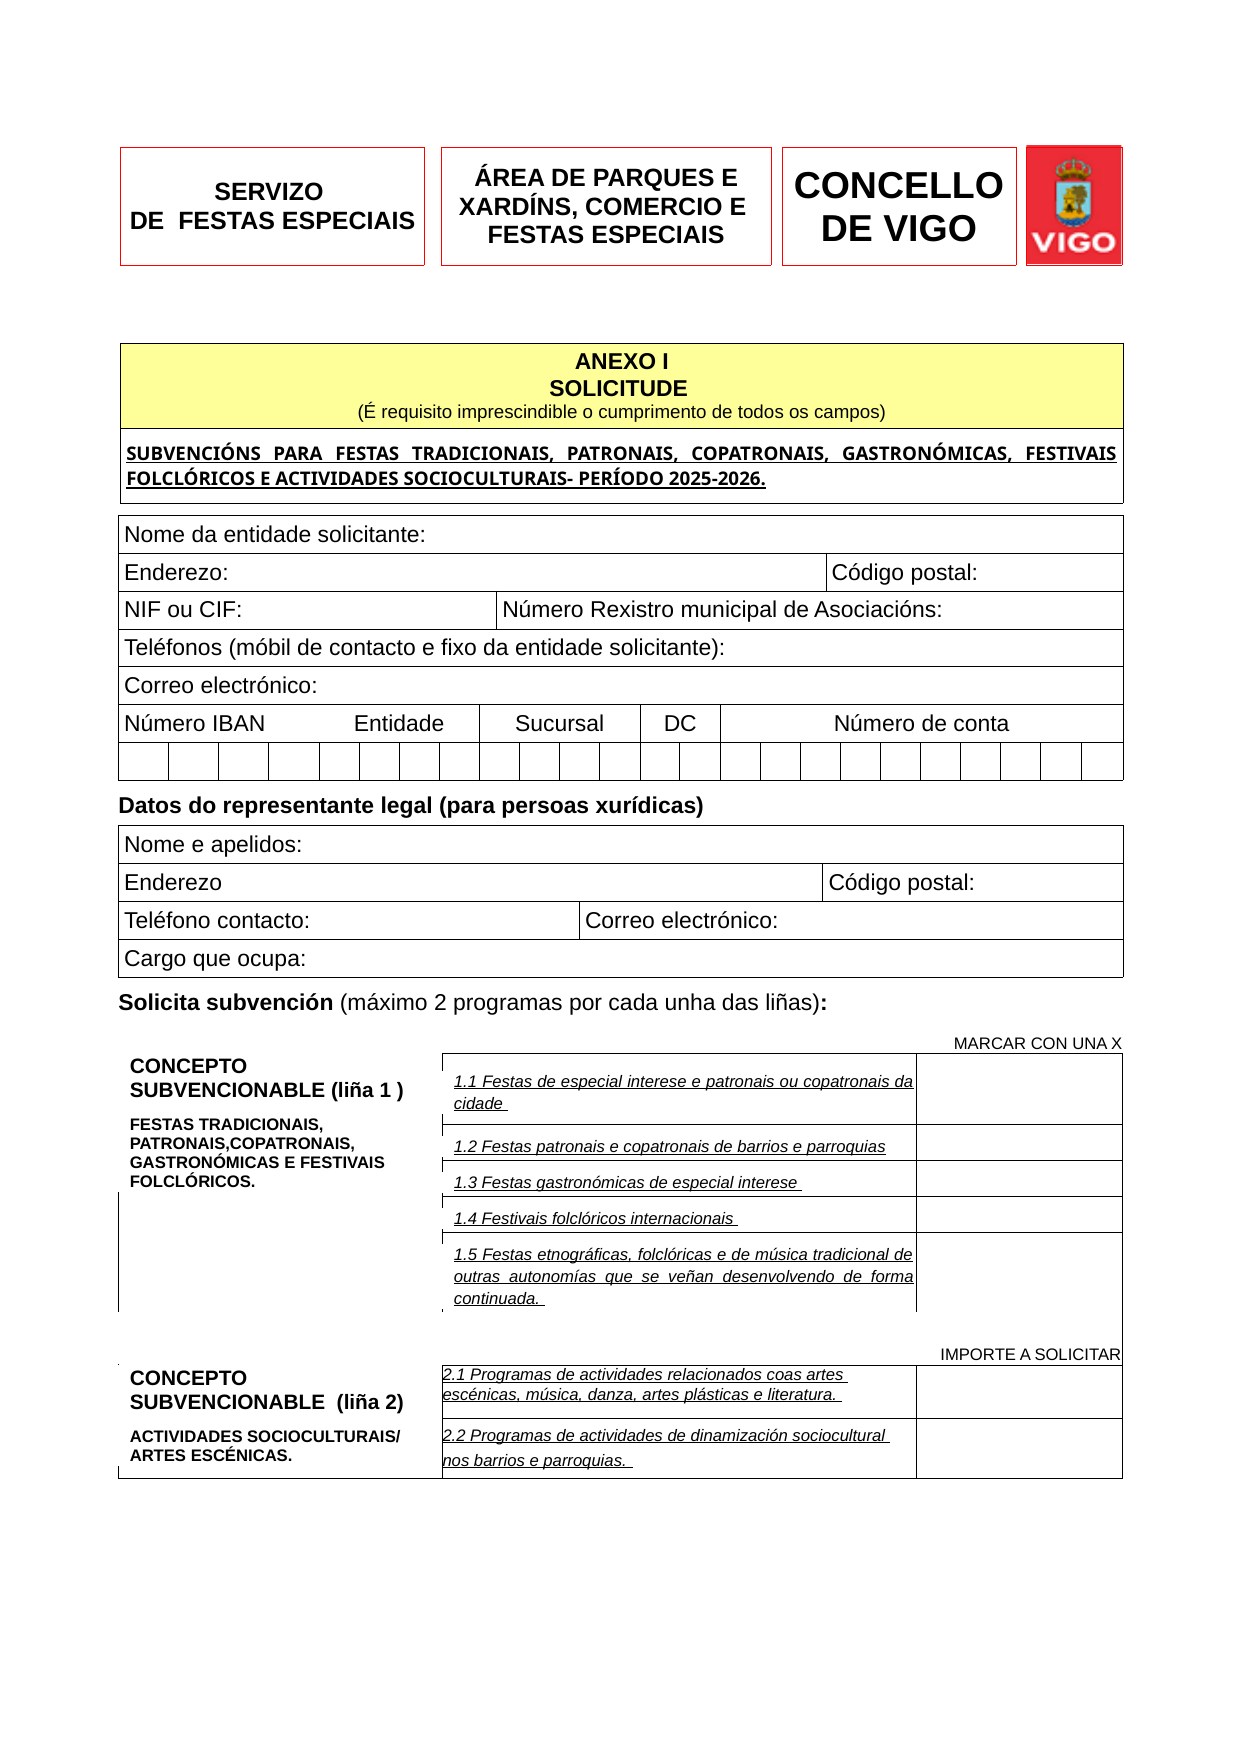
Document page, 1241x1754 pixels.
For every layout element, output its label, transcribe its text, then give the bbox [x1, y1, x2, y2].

table_header [443, 1114, 916, 1124]
table_cell IMPORTE A SOLICITAR [119, 1313, 1121, 1363]
table_cell [917, 1197, 1122, 1232]
table_cell 1.4 Festivais folclóricos internacionais [443, 1209, 915, 1228]
table_cell [921, 743, 960, 780]
table_cell Código postal: [823, 864, 1123, 901]
table_cell Teléfono contacto: [119, 902, 579, 939]
table_header [443, 1054, 916, 1071]
table_header Sucursal [480, 705, 640, 742]
table_cell [443, 1161, 916, 1172]
table_cell [169, 743, 218, 780]
table_cell [801, 743, 840, 780]
table_cell Correo electrónico: [580, 902, 1123, 939]
table_header Número de conta [721, 705, 1123, 742]
table_cell 1.2 Festas patronais e copatronais de barrios e parroquias [443, 1137, 915, 1156]
table_cell [1041, 743, 1081, 780]
table_cell [917, 1419, 1122, 1478]
table_header 1.1 Festas de especial interese e patronais ou copatronais da cidade [443, 1072, 915, 1113]
table_cell [917, 1125, 1122, 1160]
table_cell [400, 743, 439, 780]
table_cell CONCEPTO SUBVENCIONABLE (liña 2) ACTIVIDADES SOCIOCULTURAIS/ ARTES ESCÉNICAS. [119, 1366, 441, 1465]
table_cell [917, 1366, 1122, 1418]
table_cell 1.5 Festas etnográficas, folclóricas e de música tradicional de outras autonomías que se veñan desenvolvendo de forma continuada. [443, 1245, 915, 1308]
table_cell SUBVENCIÓNS PARA FESTAS TRADICIONAIS, PATRONAIS, COPATRONAIS, GASTRONÓMICAS, FESTIVAIS FOLCLÓRICOS E ACTIVIDADES SOCIOCULTURAIS- PERÍODO 2025-2026. [121, 429, 1123, 503]
table_cell Teléfonos (móbil de contacto e fixo da entidade solicitante): [119, 630, 1123, 666]
table_cell [443, 1197, 916, 1208]
table_cell [269, 743, 319, 780]
table_cell [721, 743, 760, 780]
table_cell [219, 743, 268, 780]
table_cell 2.2 Programas de actividades de dinamización sociocultural nos barrios e parroquias. [443, 1419, 916, 1478]
table_cell [480, 743, 519, 780]
table_header Nome e apelidos: [119, 826, 1123, 863]
table_cell [680, 743, 720, 780]
table_cell [881, 743, 920, 780]
table_cell 1.3 Festas gastronómicas de especial interese [443, 1173, 915, 1192]
text MARCAR CON UNA X [118, 1034, 1122, 1053]
table_cell [119, 1466, 442, 1478]
table_header CONCEPTO SUBVENCIONABLE (liña 1 ) FESTAS TRADICIONAIS, PATRONAIS,COPATRONAIS, GASTRONÓMICAS E FESTIVAIS FOLCLÓRICOS. [119, 1054, 441, 1191]
table_cell [917, 1233, 1122, 1312]
table_cell Enderezo [119, 864, 822, 901]
table_cell [443, 1233, 916, 1244]
table_cell 2.1 Programas de actividades relacionados coas artes escénicas, música, danza, artes plásticas e literatura. [443, 1366, 916, 1418]
table_header Nome da entidade solicitante: [119, 516, 1123, 553]
table_cell Código postal: [827, 554, 1123, 591]
table_cell [520, 743, 559, 780]
table_cell Enderezo: [119, 554, 826, 591]
table_cell Cargo que ocupa: [119, 940, 1123, 977]
table_header [917, 1054, 1122, 1124]
table_cell NIF ou CIF: [119, 592, 496, 628]
table_cell [560, 743, 599, 780]
table_cell [761, 743, 800, 780]
table_cell [119, 743, 168, 780]
table_cell [917, 1161, 1122, 1196]
table_cell [360, 743, 399, 780]
table_cell [443, 1125, 916, 1136]
table_cell [320, 743, 359, 780]
table_cell Correo electrónico: [119, 667, 1123, 704]
text Solicita subvención (máximo 2 programas por cada unha das liñas): [118, 989, 1122, 1015]
table_cell [841, 743, 880, 780]
table_header ANEXO I SOLICITUDE (É requisito imprescindible o cumprimento de todos os campos) [121, 344, 1123, 428]
picture [1027, 148, 1122, 264]
table_cell [600, 743, 640, 780]
table_cell Número Rexistro municipal de Asociacións: [497, 592, 1123, 628]
table_header DC [641, 705, 720, 742]
table_cell [1001, 743, 1040, 780]
table_cell [440, 743, 479, 780]
table_cell [641, 743, 679, 780]
table_cell [961, 743, 1000, 780]
text Datos do representante legal (para persoas xurídicas) [118, 792, 1122, 819]
table_header Número IBAN [119, 705, 319, 742]
table_header [119, 1192, 442, 1312]
table_header Entidade [319, 705, 479, 742]
table_cell [1082, 743, 1123, 780]
